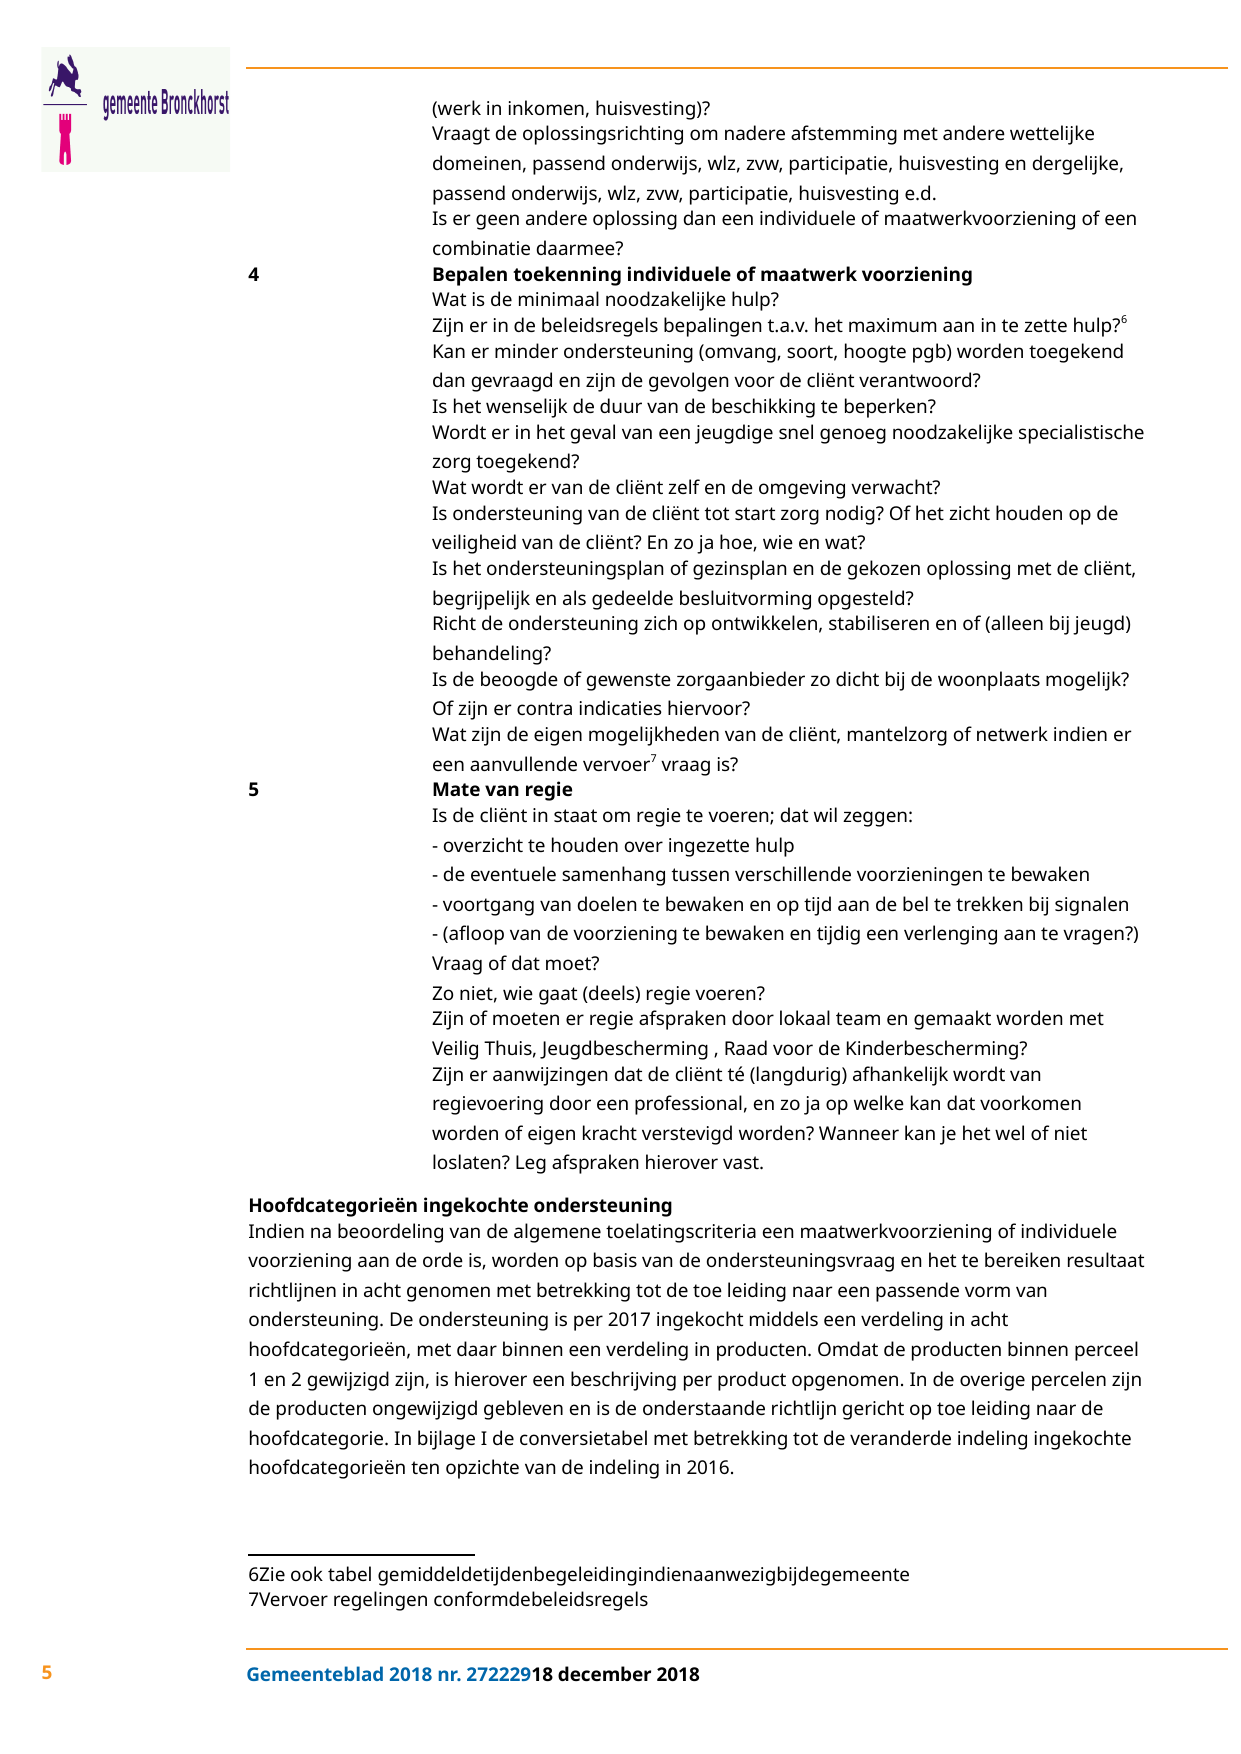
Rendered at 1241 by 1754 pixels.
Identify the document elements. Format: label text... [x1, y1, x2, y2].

table_cell [248, 1061, 432, 1175]
table_cell Zijn er aanwijzingen dat de cliënt té (langdurig) afhankelijk wordt van regievoering door een professional, en zo ja op welke kan dat voorkomen worden of eigen kracht verstevigd worden? Wanneer kan je het wel of niet loslaten? Leg afspraken hierover vast. [432, 1061, 1152, 1175]
table_cell Is de beoogde of gewenste zorgaanbieder zo dicht bij de woonplaats mogelijk? Of zijn er contra indicaties hiervoor? [432, 666, 1152, 721]
table_cell Is het ondersteuningsplan of gezinsplan en de gekozen oplossing met de cliënt, begrijpelijk en als gedeelde besluitvorming opgesteld? [432, 555, 1152, 611]
table_cell Wat is de minimaal noodzakelijke hulp? [432, 286, 1152, 312]
text Indien na beoordeling van de algemene toelatingscriteria een maatwerkvoorziening of individuele voorziening aan de orde is, worden op basis van de ondersteuningsvraag en het te bereiken resultaat richtlijnen in acht genomen met betrekking tot de toe leiding naar een passende vorm van ondersteuning. De ondersteuning is per 2017 ingekocht middels een verdeling in acht hoofdcategorieën, met daar binnen een verdeling in producten. Omdat de producten binnen perceel 1 en 2 gewijzigd zijn, is hierover een beschrijving per product opgenomen. In de overige percelen zijn de producten ongewijzigd gebleven en is de onderstaande richtlijn gericht op toe leiding naar de hoofdcategorie. In bijlage I de conversietabel met betrekking tot de veranderde indeling ingekochte hoofdcategorieën ten opzichte van de indeling in 2016. [248, 1218, 1152, 1480]
table_cell [248, 312, 432, 338]
table_cell [248, 721, 432, 777]
table_cell Is er geen andere oplossing dan een individuele of maatwerkvoorziening of een combinatie daarmee? [432, 205, 1152, 261]
table_cell [248, 205, 432, 261]
table_cell [248, 555, 432, 611]
table_cell [248, 419, 432, 474]
table_cell 4 [248, 261, 432, 286]
table_cell (werk in inkomen, huisvesting)? [432, 95, 1152, 121]
table_cell Wat zijn de eigen mogelijkheden van de cliënt, mantelzorg of netwerk indien er een aanvullende vervoer vraag is? [432, 721, 1152, 777]
table_cell Mate van regie [432, 777, 1152, 802]
table_cell [248, 666, 432, 721]
table_cell [248, 1006, 432, 1061]
table_cell Is het wenselijk de duur van de beschikking te beperken? [432, 393, 1152, 419]
table_cell [248, 286, 432, 312]
table_cell Kan er minder ondersteuning (omvang, soort, hoogte pgb) worden toegekend dan gevraagd en zijn de gevolgen voor de cliënt verantwoord? [432, 338, 1152, 393]
table_cell Zijn er in de beleidsregels bepalingen t.a.v. het maximum aan in te zette hulp? [432, 312, 1152, 338]
text Hoofdcategorieën ingekochte ondersteuning [248, 1192, 1152, 1218]
table_cell [248, 95, 432, 121]
table_cell Is de cliënt in staat om regie te voeren; dat wil zeggen: - overzicht te houden over ingezette hulp - de eventuele samenhang tussen verschillende voorzieningen te bewaken - voortgang van doelen te bewaken en op tijd aan de bel te trekken bij signalen - (afloop van de voorziening te bewaken en tijdig een verlenging aan te vragen?) Vraag of dat moet? Zo niet, wie gaat (deels) regie voeren? [432, 802, 1152, 1006]
table_cell 5 [248, 777, 432, 802]
table_cell [248, 500, 432, 555]
table_cell Wordt er in het geval van een jeugdige snel genoeg noodzakelijke specialistische zorg toegekend? [432, 419, 1152, 474]
table_cell Wat wordt er van de cliënt zelf en de omgeving verwacht? [432, 474, 1152, 500]
table_cell Vraagt de oplossingsrichting om nadere afstemming met andere wettelijke domeinen, passend onderwijs, wlz, zvw, participatie, huisvesting en dergelijke, passend onderwijs, wlz, zvw, participatie, huisvesting e.d. [432, 121, 1152, 205]
table_cell [248, 338, 432, 393]
table_cell Bepalen toekenning individuele of maatwerk voorziening [432, 261, 1152, 286]
table_cell [248, 474, 432, 500]
table_cell [248, 802, 432, 1006]
table_cell Zijn of moeten er regie afspraken door lokaal team en gemaakt worden met Veilig Thuis, Jeugdbescherming , Raad voor de Kinderbescherming? [432, 1006, 1152, 1061]
table_cell [248, 611, 432, 666]
table_cell Is ondersteuning van de cliënt tot start zorg nodig? Of het zicht houden op de veiligheid van de cliënt? En zo ja hoe, wie en wat? [432, 500, 1152, 555]
table_cell [248, 393, 432, 419]
table_cell Richt de ondersteuning zich op ontwikkelen, stabiliseren en of (alleen bij jeugd) behandeling? [432, 611, 1152, 666]
picture [41, 47, 231, 172]
table_cell [248, 121, 432, 205]
